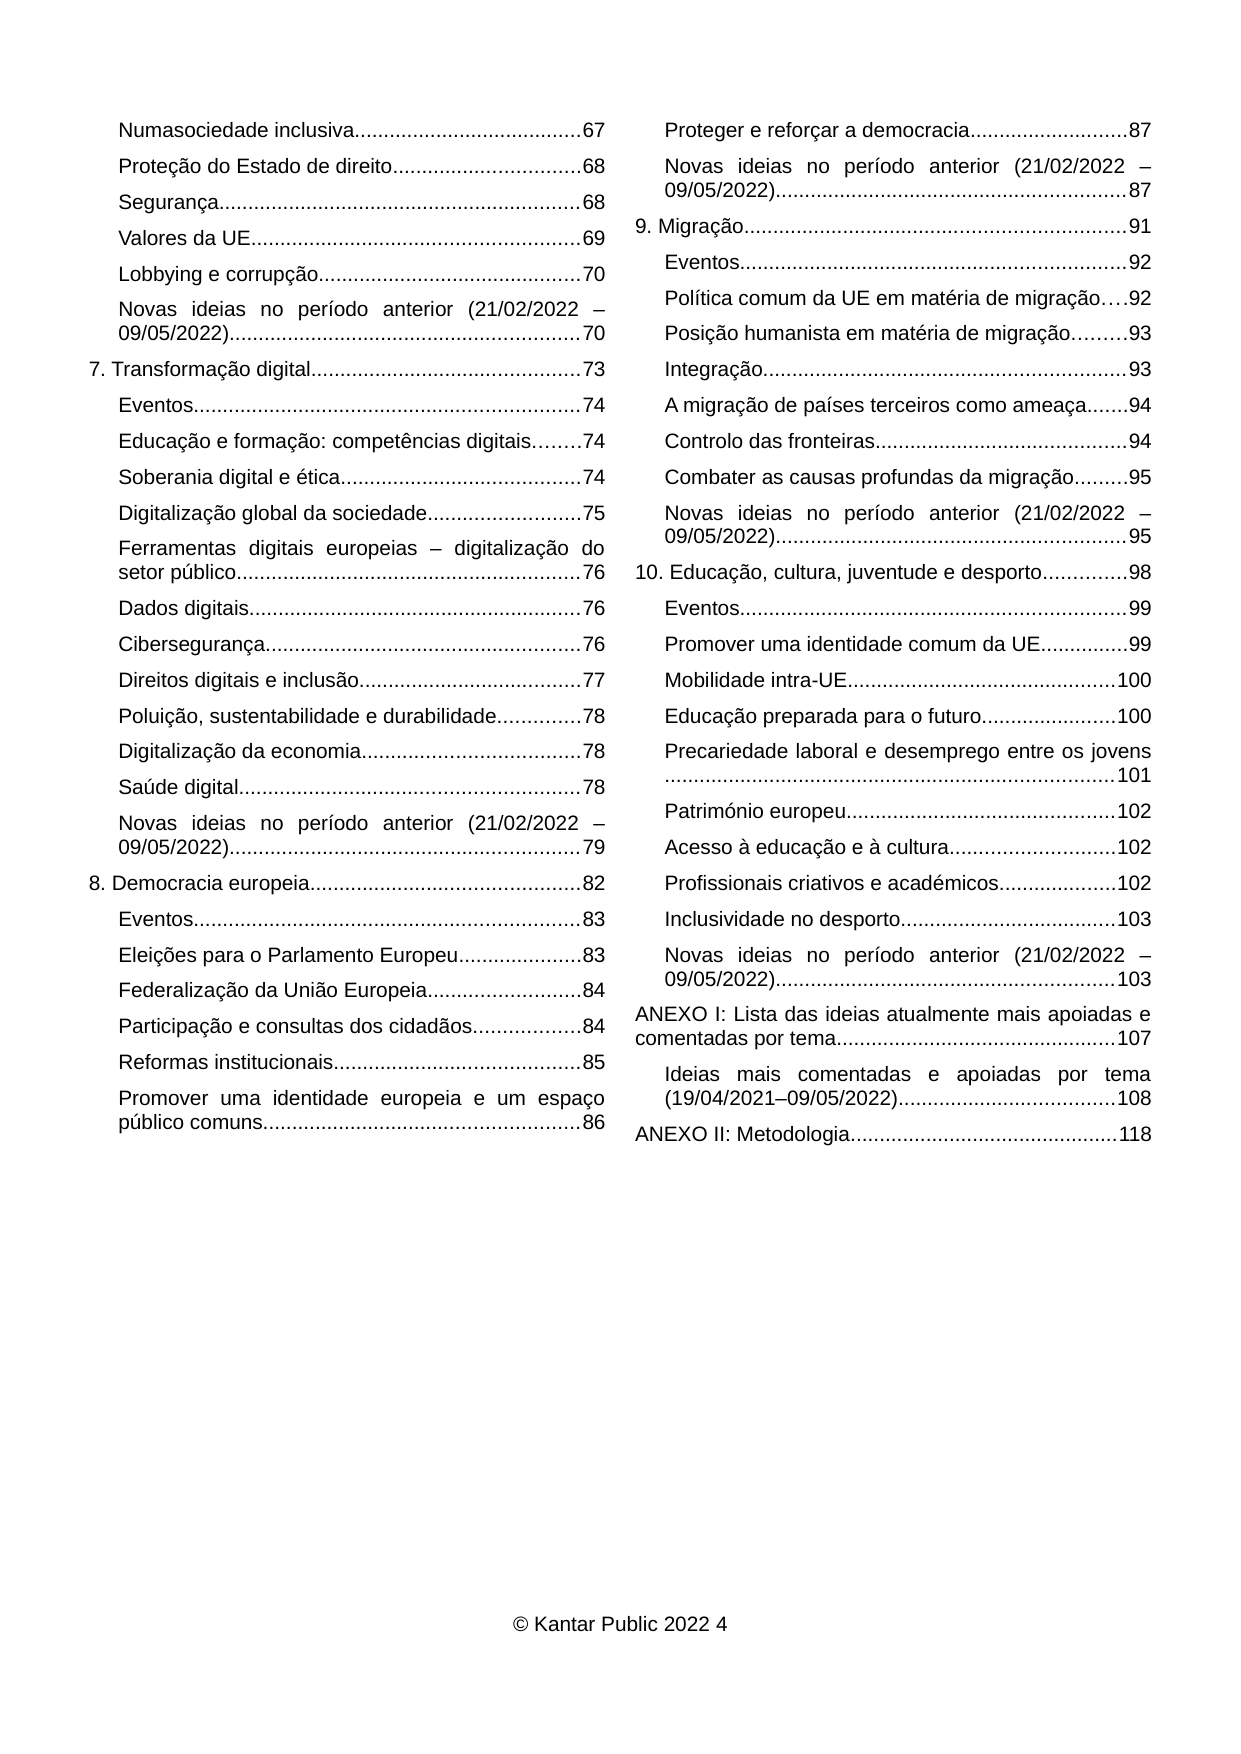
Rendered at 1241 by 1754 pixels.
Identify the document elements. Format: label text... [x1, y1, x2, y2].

text Federalização da União Europeia 84 [118, 978, 605, 1002]
text Proteção do Estado de direito 68 [118, 154, 605, 178]
text Promover uma identidade comum da UE 99 [664, 632, 1152, 656]
text Mobilidade intra-UE 100 [664, 668, 1152, 692]
text Património europeu 102 [664, 799, 1152, 823]
text Ferramentas digitais europeias – digitalização do setor público 76 [118, 536, 605, 584]
text Saúde digital 78 [118, 775, 605, 799]
text Proteger e reforçar a democracia 87 [664, 118, 1152, 142]
text Acesso à educação e à cultura 102 [664, 835, 1152, 859]
text Combater as causas profundas da migração 95 [664, 464, 1152, 488]
text Novas ideias no período anterior (21/02/2022 – 09/05/2022) 103 [664, 942, 1152, 990]
text Cibersegurança 76 [118, 632, 605, 656]
text Precariedade laboral e desemprego entre os jovens 101 [664, 739, 1152, 787]
text Educação preparada para o futuro 100 [664, 703, 1152, 727]
text Política comum da UE em matéria de migração 92 [664, 285, 1152, 309]
text Dados digitais 76 [118, 596, 605, 620]
text Integração 93 [664, 357, 1152, 381]
text Reformas institucionais 85 [118, 1050, 605, 1074]
text Posição humanista em matéria de migração 93 [664, 321, 1152, 345]
text Eleições para o Parlamento Europeu 83 [118, 942, 605, 966]
text Eventos 99 [664, 596, 1152, 620]
text Profissionais criativos e académicos 102 [664, 871, 1152, 895]
text Novas ideias no período anterior (21/02/2022 – 09/05/2022) 95 [664, 500, 1152, 548]
text Lobbying e corrupção 70 [118, 261, 605, 285]
text Segurança 68 [118, 190, 605, 214]
text Eventos 83 [118, 907, 605, 931]
text Digitalização global da sociedade 75 [118, 500, 605, 524]
text Controlo das fronteiras 94 [664, 429, 1152, 453]
text Poluição, sustentabilidade e durabilidade 78 [118, 703, 605, 727]
text Novas ideias no período anterior (21/02/2022 – 09/05/2022) 70 [118, 297, 605, 345]
text 7. Transformação digital 73 [88, 357, 605, 381]
text Promover uma identidade europeia e um espaço público comuns 86 [118, 1086, 605, 1134]
text Novas ideias no período anterior (21/02/2022 – 09/05/2022) 87 [664, 154, 1152, 202]
text Participação e consultas dos cidadãos 84 [118, 1014, 605, 1038]
text Ideias mais comentadas e apoiadas por tema (19/04/2021–09/05/2022) 108 [664, 1062, 1152, 1110]
text 9. Migração 91 [635, 214, 1152, 238]
text Valores da UE 69 [118, 226, 605, 249]
text A migração de países terceiros como ameaça 94 [664, 393, 1152, 417]
text Inclusividade no desporto 103 [664, 907, 1152, 931]
text Novas ideias no período anterior (21/02/2022 – 09/05/2022) 79 [118, 811, 605, 859]
text Digitalização da economia 78 [118, 739, 605, 763]
text Direitos digitais e inclusão 77 [118, 668, 605, 692]
text Soberania digital e ética 74 [118, 464, 605, 488]
text Eventos 74 [118, 393, 605, 417]
text 10. Educação, cultura, juventude e desporto 98 [635, 560, 1152, 584]
text ANEXO II: Metodologia 118 [635, 1122, 1152, 1146]
text Educação e formação: competências digitais 74 [118, 429, 605, 453]
text Numasociedade inclusiva 67 [118, 118, 605, 142]
text ANEXO I: Lista das ideias atualmente mais apoiadas e comentadas por tema 107 [635, 1002, 1152, 1050]
text 8. Democracia europeia 82 [88, 871, 605, 895]
text Eventos 92 [664, 249, 1152, 273]
